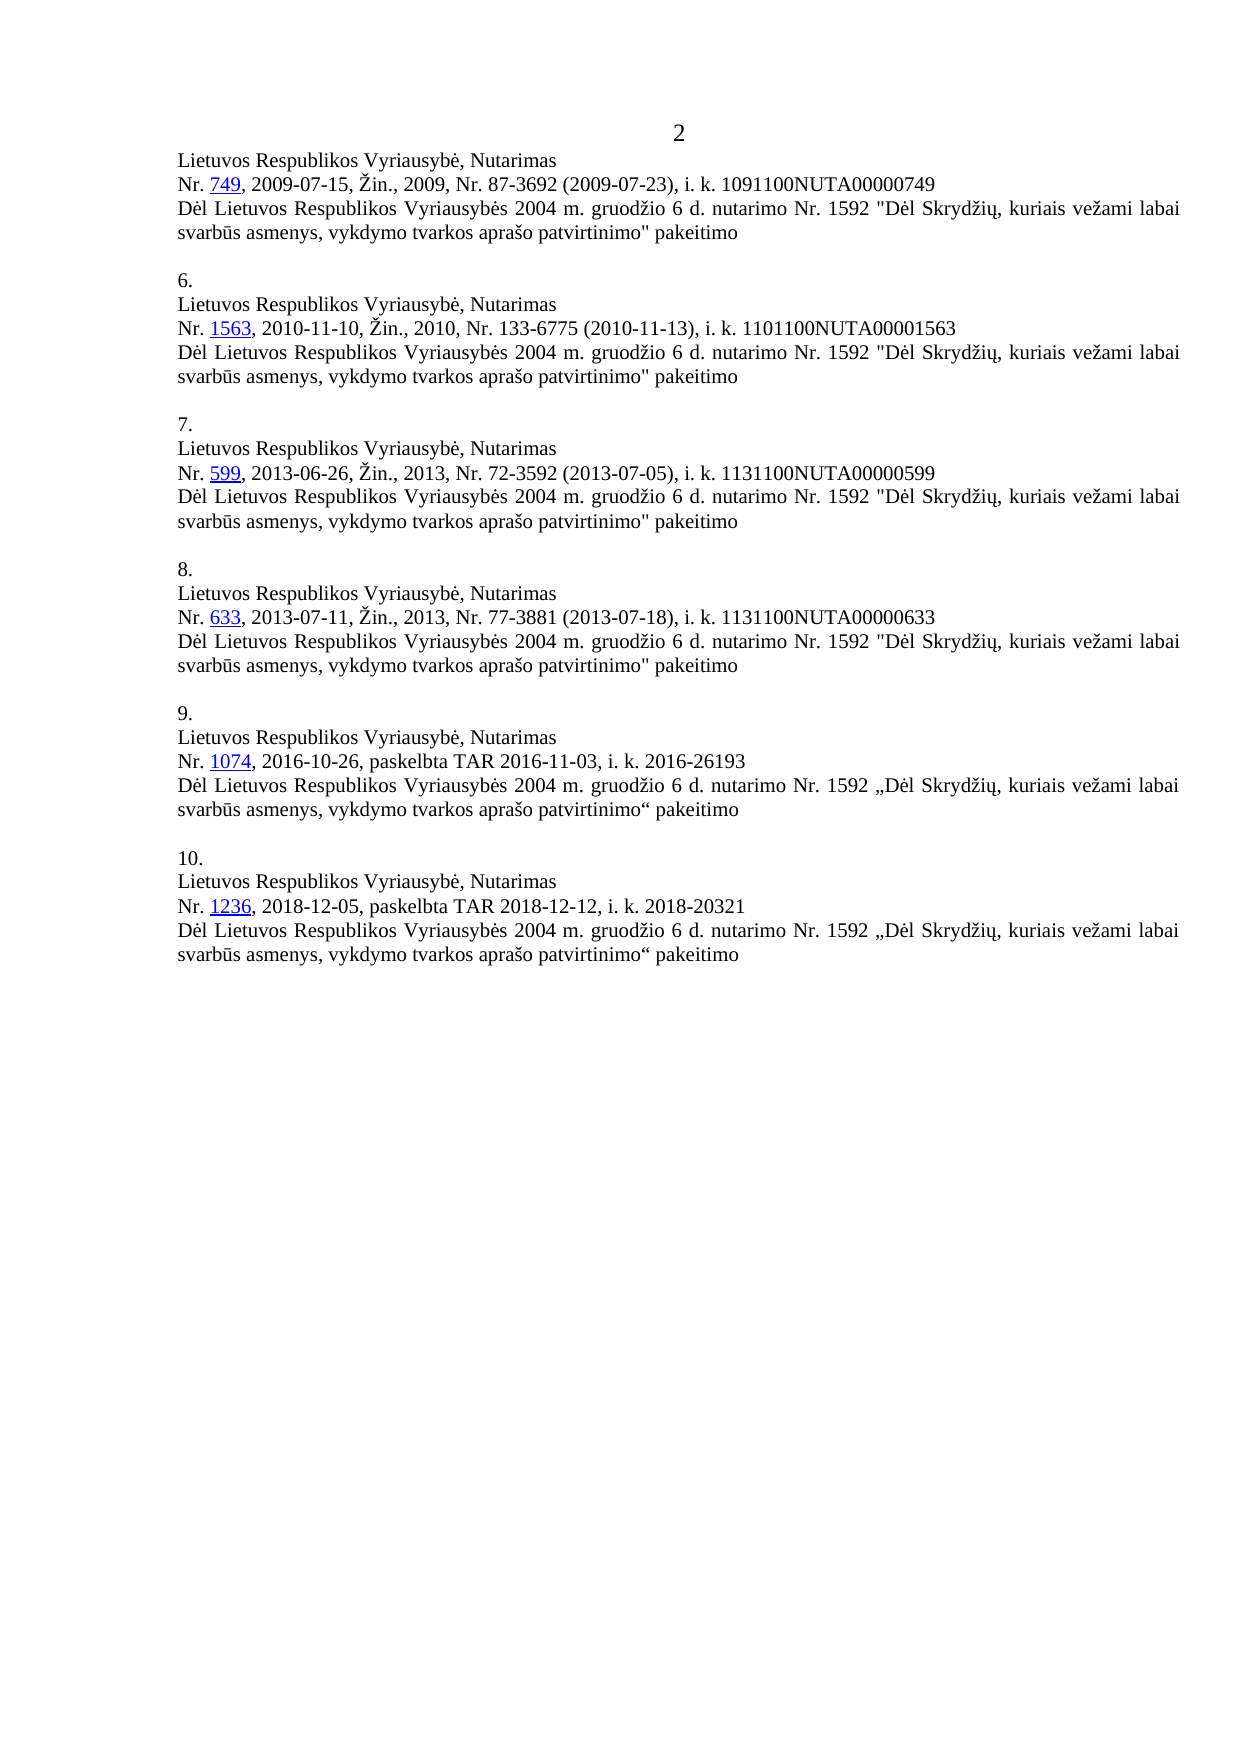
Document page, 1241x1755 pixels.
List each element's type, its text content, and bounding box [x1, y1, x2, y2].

text Nr. 633, 2013-07-11, Žin., 2013, Nr. 77-3881 (2013-07-18), i. k. 1131100NUTA00000633 [177, 605, 1181, 629]
text Lietuvos Respublikos Vyriausybė, Nutarimas [177, 869, 1181, 893]
text Lietuvos Respublikos Vyriausybė, Nutarimas [177, 436, 1181, 460]
text Lietuvos Respublikos Vyriausybė, Nutarimas [177, 581, 1181, 605]
text 10. [177, 845, 1181, 869]
text Nr. 1563, 2010-11-10, Žin., 2010, Nr. 133-6775 (2010-11-13), i. k. 1101100NUTA00001563 [177, 316, 1181, 340]
text 9. [177, 701, 1181, 725]
text Dėl Lietuvos Respublikos Vyriausybės 2004 m. gruodžio 6 d. nutarimo Nr. 1592 "Dėl Skrydžių, kuriais vežami labai svarbūs asmenys, vykdymo tvarkos aprašo patvirtinimo" pakeitimo [177, 196, 1181, 244]
text Nr. 599, 2013-06-26, Žin., 2013, Nr. 72-3592 (2013-07-05), i. k. 1131100NUTA00000599 [177, 460, 1181, 484]
text 7. [177, 412, 1181, 436]
text Lietuvos Respublikos Vyriausybė, Nutarimas [177, 148, 1181, 172]
text Lietuvos Respublikos Vyriausybė, Nutarimas [177, 292, 1181, 316]
text Dėl Lietuvos Respublikos Vyriausybės 2004 m. gruodžio 6 d. nutarimo Nr. 1592 „Dėl Skrydžių, kuriais vežami labai svarbūs asmenys, vykdymo tvarkos aprašo patvirtinimo“ pakeitimo [177, 918, 1181, 966]
text Dėl Lietuvos Respublikos Vyriausybės 2004 m. gruodžio 6 d. nutarimo Nr. 1592 „Dėl Skrydžių, kuriais vežami labai svarbūs asmenys, vykdymo tvarkos aprašo patvirtinimo“ pakeitimo [177, 773, 1181, 821]
text Nr. 1236, 2018-12-05, paskelbta TAR 2018-12-12, i. k. 2018-20321 [177, 893, 1181, 918]
text 8. [177, 557, 1181, 581]
text Dėl Lietuvos Respublikos Vyriausybės 2004 m. gruodžio 6 d. nutarimo Nr. 1592 "Dėl Skrydžių, kuriais vežami labai svarbūs asmenys, vykdymo tvarkos aprašo patvirtinimo" pakeitimo [177, 340, 1181, 388]
text Dėl Lietuvos Respublikos Vyriausybės 2004 m. gruodžio 6 d. nutarimo Nr. 1592 "Dėl Skrydžių, kuriais vežami labai svarbūs asmenys, vykdymo tvarkos aprašo patvirtinimo" pakeitimo [177, 484, 1181, 533]
text Lietuvos Respublikos Vyriausybė, Nutarimas [177, 725, 1181, 749]
text Nr. 1074, 2016-10-26, paskelbta TAR 2016-11-03, i. k. 2016-26193 [177, 749, 1181, 773]
text Nr. 749, 2009-07-15, Žin., 2009, Nr. 87-3692 (2009-07-23), i. k. 1091100NUTA00000749 [177, 172, 1181, 196]
text 6. [177, 268, 1181, 292]
text Dėl Lietuvos Respublikos Vyriausybės 2004 m. gruodžio 6 d. nutarimo Nr. 1592 "Dėl Skrydžių, kuriais vežami labai svarbūs asmenys, vykdymo tvarkos aprašo patvirtinimo" pakeitimo [177, 629, 1181, 677]
